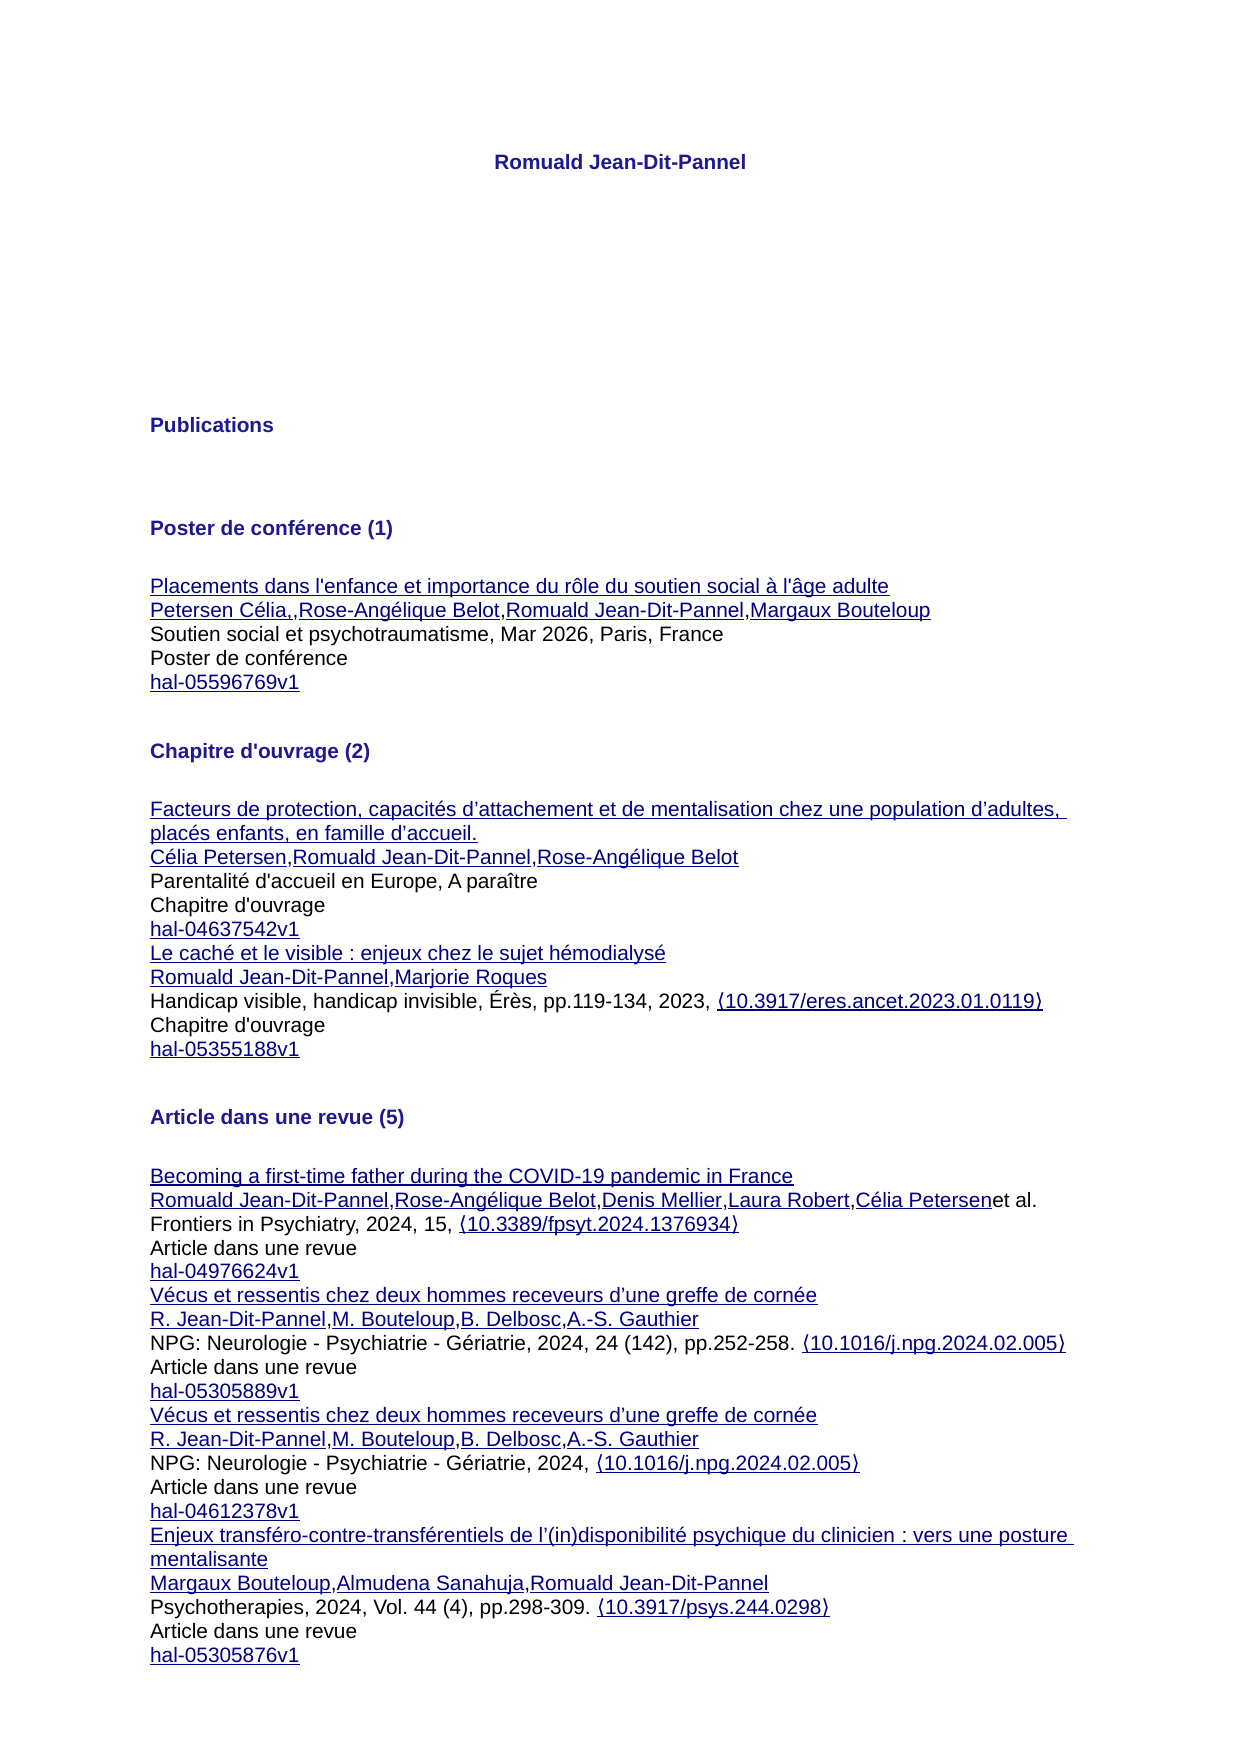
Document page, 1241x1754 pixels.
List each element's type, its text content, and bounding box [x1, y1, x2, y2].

table_cell Vécus et ressentis chez deux hommes receveurs d’une greffe de cornée R. Jean-Dit-Pannel,M. Bouteloup,B. Delbosc,A.-S. Gauthier NPG: Neurologie - Psychiatrie - Gériatrie, 2024, 24 (142), pp.252-258. ⟨10.1016/j.npg.2024.02.005⟩ Article dans une revue hal-05305889v1 [150, 1283, 1090, 1403]
table_header Facteurs de protection, capacités d’attachement et de mentalisation chez une population d’adultes, placés enfants, en famille d’accueil. Célia Petersen,Romuald Jean-Dit-Pannel,Rose-Angélique Belot Parentalité d'accueil en Europe, A paraître Chapitre d'ouvrage hal-04637542v1 [150, 797, 1090, 941]
table_header Becoming a first-time father during the COVID-19 pandemic in France Romuald Jean-Dit-Pannel,Rose-Angélique Belot,Denis Mellier,Laura Robert,Célia Petersenet al. Frontiers in Psychiatry, 2024, 15, ⟨10.3389/fpsyt.2024.1376934⟩ Article dans une revue hal-04976624v1 [150, 1164, 1090, 1283]
subtitle Romuald Jean-Dit-Pannel [150, 150, 1090, 174]
subtitle Chapitre d'ouvrage (2) [150, 738, 1090, 762]
table_cell Le caché et le visible : enjeux chez le sujet hémodialysé Romuald Jean-Dit-Pannel,Marjorie Roques Handicap visible, handicap invisible, Érès, pp.119-134, 2023, ⟨10.3917/eres.ancet.2023.01.0119⟩ Chapitre d'ouvrage hal-05355188v1 [150, 941, 1090, 1060]
subtitle Publications [150, 412, 1090, 436]
subtitle Article dans une revue (5) [150, 1105, 1090, 1129]
subtitle Poster de conférence (1) [150, 516, 1090, 539]
table_cell Enjeux transféro-contre-transférentiels de l’(in)disponibilité psychique du clinicien : vers une posture mentalisante Margaux Bouteloup,Almudena Sanahuja,Romuald Jean-Dit-Pannel Psychotherapies, 2024, Vol. 44 (4), pp.298-309. ⟨10.3917/psys.244.0298⟩ Article dans une revue hal-05305876v1 [150, 1523, 1090, 1667]
table_header Placements dans l'enfance et importance du rôle du soutien social à l'âge adulte Petersen Célia,,Rose-Angélique Belot,Romuald Jean-Dit-Pannel,Margaux Bouteloup Soutien social et psychotraumatisme, Mar 2026, Paris, France Poster de conférence hal-05596769v1 [150, 574, 1090, 694]
table_cell Vécus et ressentis chez deux hommes receveurs d’une greffe de cornée R. Jean-Dit-Pannel,M. Bouteloup,B. Delbosc,A.-S. Gauthier NPG: Neurologie - Psychiatrie - Gériatrie, 2024, ⟨10.1016/j.npg.2024.02.005⟩ Article dans une revue hal-04612378v1 [150, 1403, 1090, 1523]
